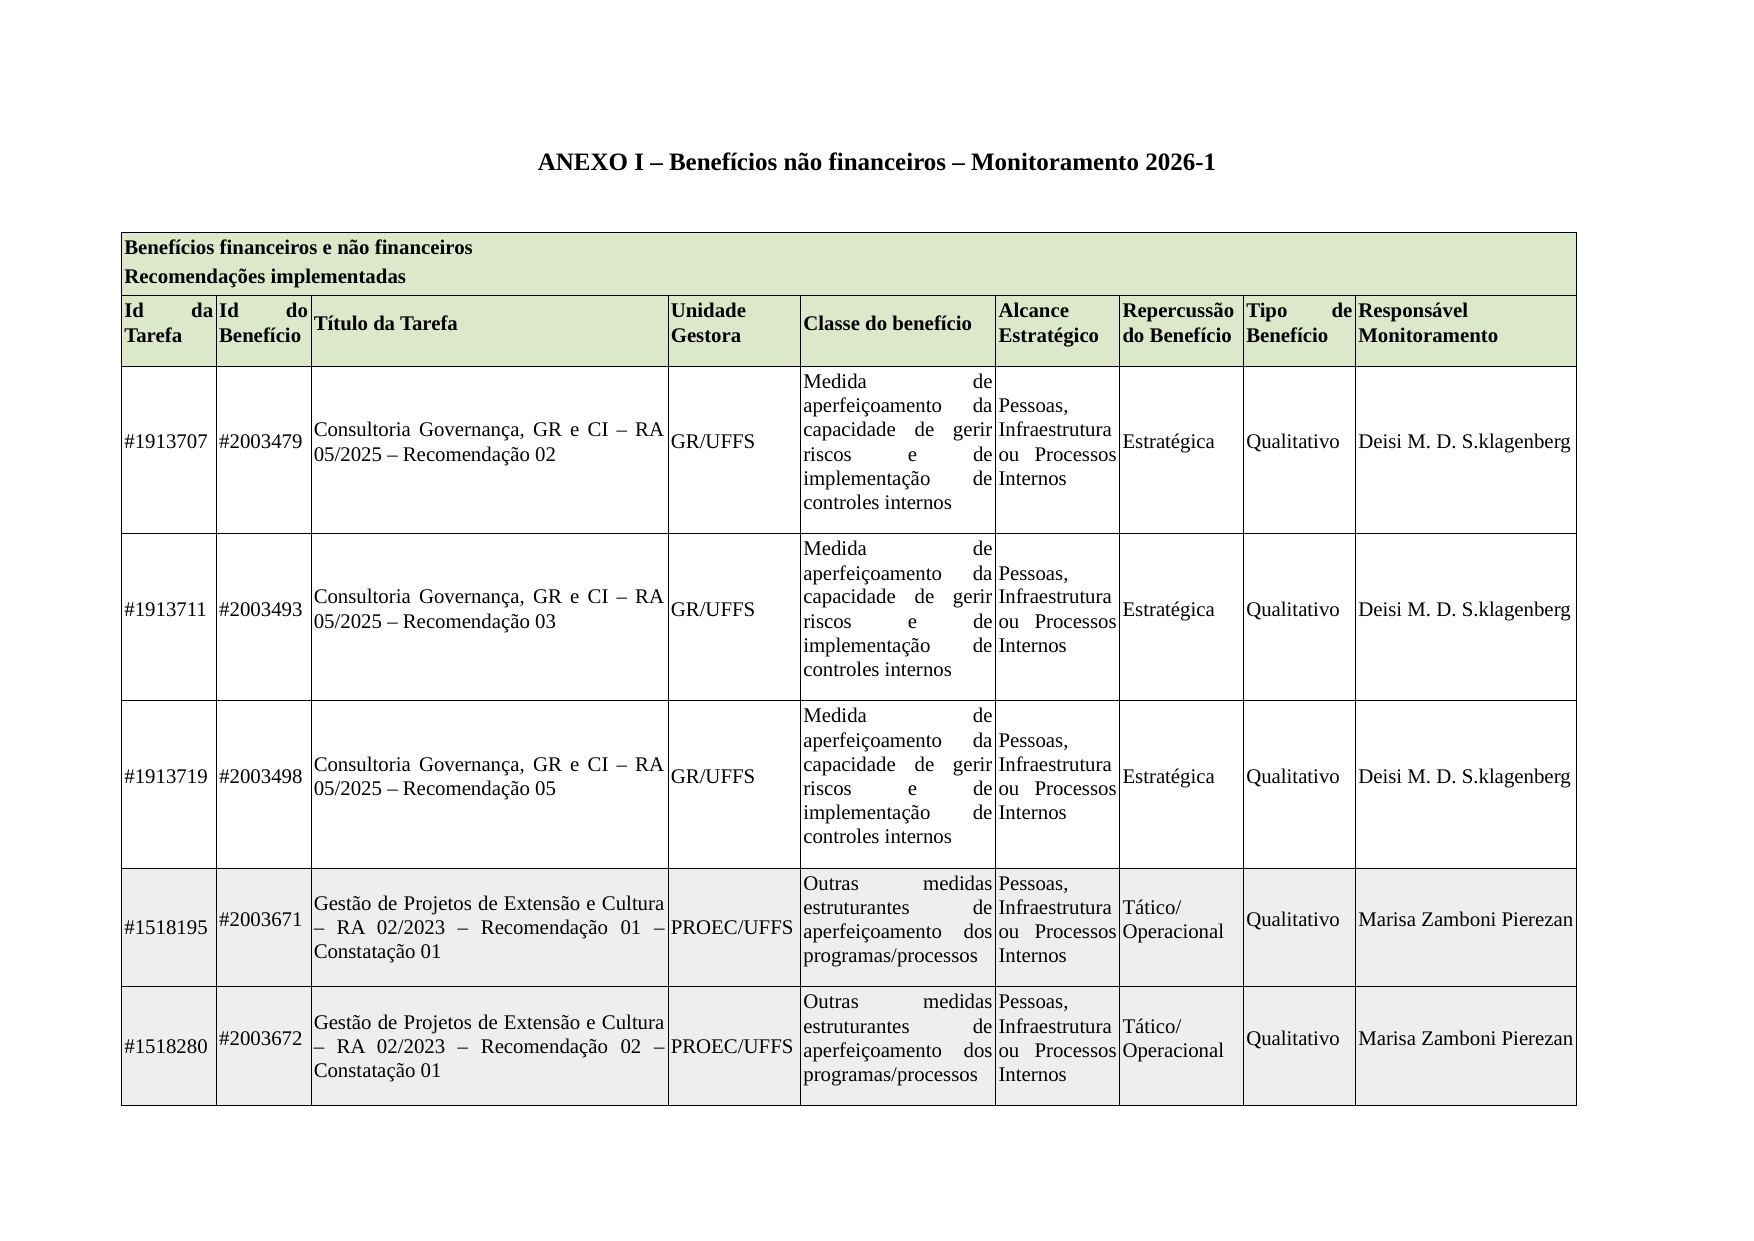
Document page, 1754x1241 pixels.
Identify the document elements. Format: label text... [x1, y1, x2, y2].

table_cell #1913707 [122, 367, 216, 533]
table_header Benefícios financeiros e não financeiros Recomendações implementadas [122, 233, 1576, 295]
table_cell Classe do benefício [801, 296, 995, 366]
table_cell Alcance Estratégico [996, 296, 1119, 366]
table_cell #2003671 [217, 869, 311, 986]
table_cell Medida de aperfeiçoamento da capacidade de gerir riscos e de implementação de controles internos [801, 534, 995, 700]
table_cell Qualitativo [1244, 534, 1355, 700]
table_cell Pessoas, Infraestrutura ou Processos Internos [996, 869, 1119, 986]
table_cell Id do Benefício [217, 296, 311, 366]
table_cell Gestão de Projetos de Extensão e Cultura – RA 02/2023 – Recomendação 01 – Constatação 01 [312, 869, 668, 986]
table_cell Título da Tarefa [312, 296, 668, 366]
table_cell GR/UFFS [669, 367, 800, 533]
table_cell #1913711 [122, 534, 216, 700]
table_cell Consultoria Governança, GR e CI – RA 05/2025 – Recomendação 03 [312, 534, 668, 700]
table_cell Unidade Gestora [669, 296, 800, 366]
table_cell Tático/Operacional [1120, 987, 1243, 1105]
table_cell Qualitativo [1244, 869, 1355, 986]
table_cell Tático/Operacional [1120, 869, 1243, 986]
table_cell Deisi M. D. S.klagenberg [1356, 534, 1576, 700]
table_cell Marisa Zamboni Pierezan [1356, 869, 1576, 986]
table_cell Id da Tarefa [122, 296, 216, 366]
table_cell Pessoas, Infraestrutura ou Processos Internos [996, 701, 1119, 867]
table_cell #2003479 [217, 367, 311, 533]
table_cell Medida de aperfeiçoamento da capacidade de gerir riscos e de implementação de controles internos [801, 701, 995, 867]
table_cell Tipo de Benefício [1244, 296, 1355, 366]
table_cell Estratégica [1120, 367, 1243, 533]
table_cell Marisa Zamboni Pierezan [1356, 987, 1576, 1105]
table_cell Estratégica [1120, 701, 1243, 867]
table_cell Gestão de Projetos de Extensão e Cultura – RA 02/2023 – Recomendação 02 – Constatação 01 [312, 987, 668, 1105]
table_cell Qualitativo [1244, 987, 1355, 1105]
table_cell Pessoas, Infraestrutura ou Processos Internos [996, 534, 1119, 700]
table_cell Responsável Monitoramento [1356, 296, 1576, 366]
table_cell Repercussão do Benefício [1120, 296, 1243, 366]
table_cell #1518280 [122, 987, 216, 1105]
table_cell #2003493 [217, 534, 311, 700]
table_cell Pessoas, Infraestrutura ou Processos Internos [996, 367, 1119, 533]
table_cell Qualitativo [1244, 701, 1355, 867]
table_cell #1913719 [122, 701, 216, 867]
table_cell Outras medidas estruturantes de aperfeiçoamento dos programas/processos [801, 869, 995, 986]
table_cell Consultoria Governança, GR e CI – RA 05/2025 – Recomendação 05 [312, 701, 668, 867]
table_cell GR/UFFS [669, 701, 800, 867]
table_cell #2003672 [217, 987, 311, 1105]
table_cell Deisi M. D. S.klagenberg [1356, 701, 1576, 867]
table_cell Qualitativo [1244, 367, 1355, 533]
table_cell #1518195 [122, 869, 216, 986]
table_cell Outras medidas estruturantes de aperfeiçoamento dos programas/processos [801, 987, 995, 1105]
table_cell GR/UFFS [669, 534, 800, 700]
subtitle ANEXO I – Benefícios não financeiros – Monitoramento 2026-1 [118, 147, 1636, 176]
table_cell Consultoria Governança, GR e CI – RA 05/2025 – Recomendação 02 [312, 367, 668, 533]
table_cell Deisi M. D. S.klagenberg [1356, 367, 1576, 533]
table_cell PROEC/UFFS [669, 987, 800, 1105]
table_cell #2003498 [217, 701, 311, 867]
table_cell Estratégica [1120, 534, 1243, 700]
table_cell Pessoas, Infraestrutura ou Processos Internos [996, 987, 1119, 1105]
table_cell PROEC/UFFS [669, 869, 800, 986]
table_cell Medida de aperfeiçoamento da capacidade de gerir riscos e de implementação de controles internos [801, 367, 995, 533]
